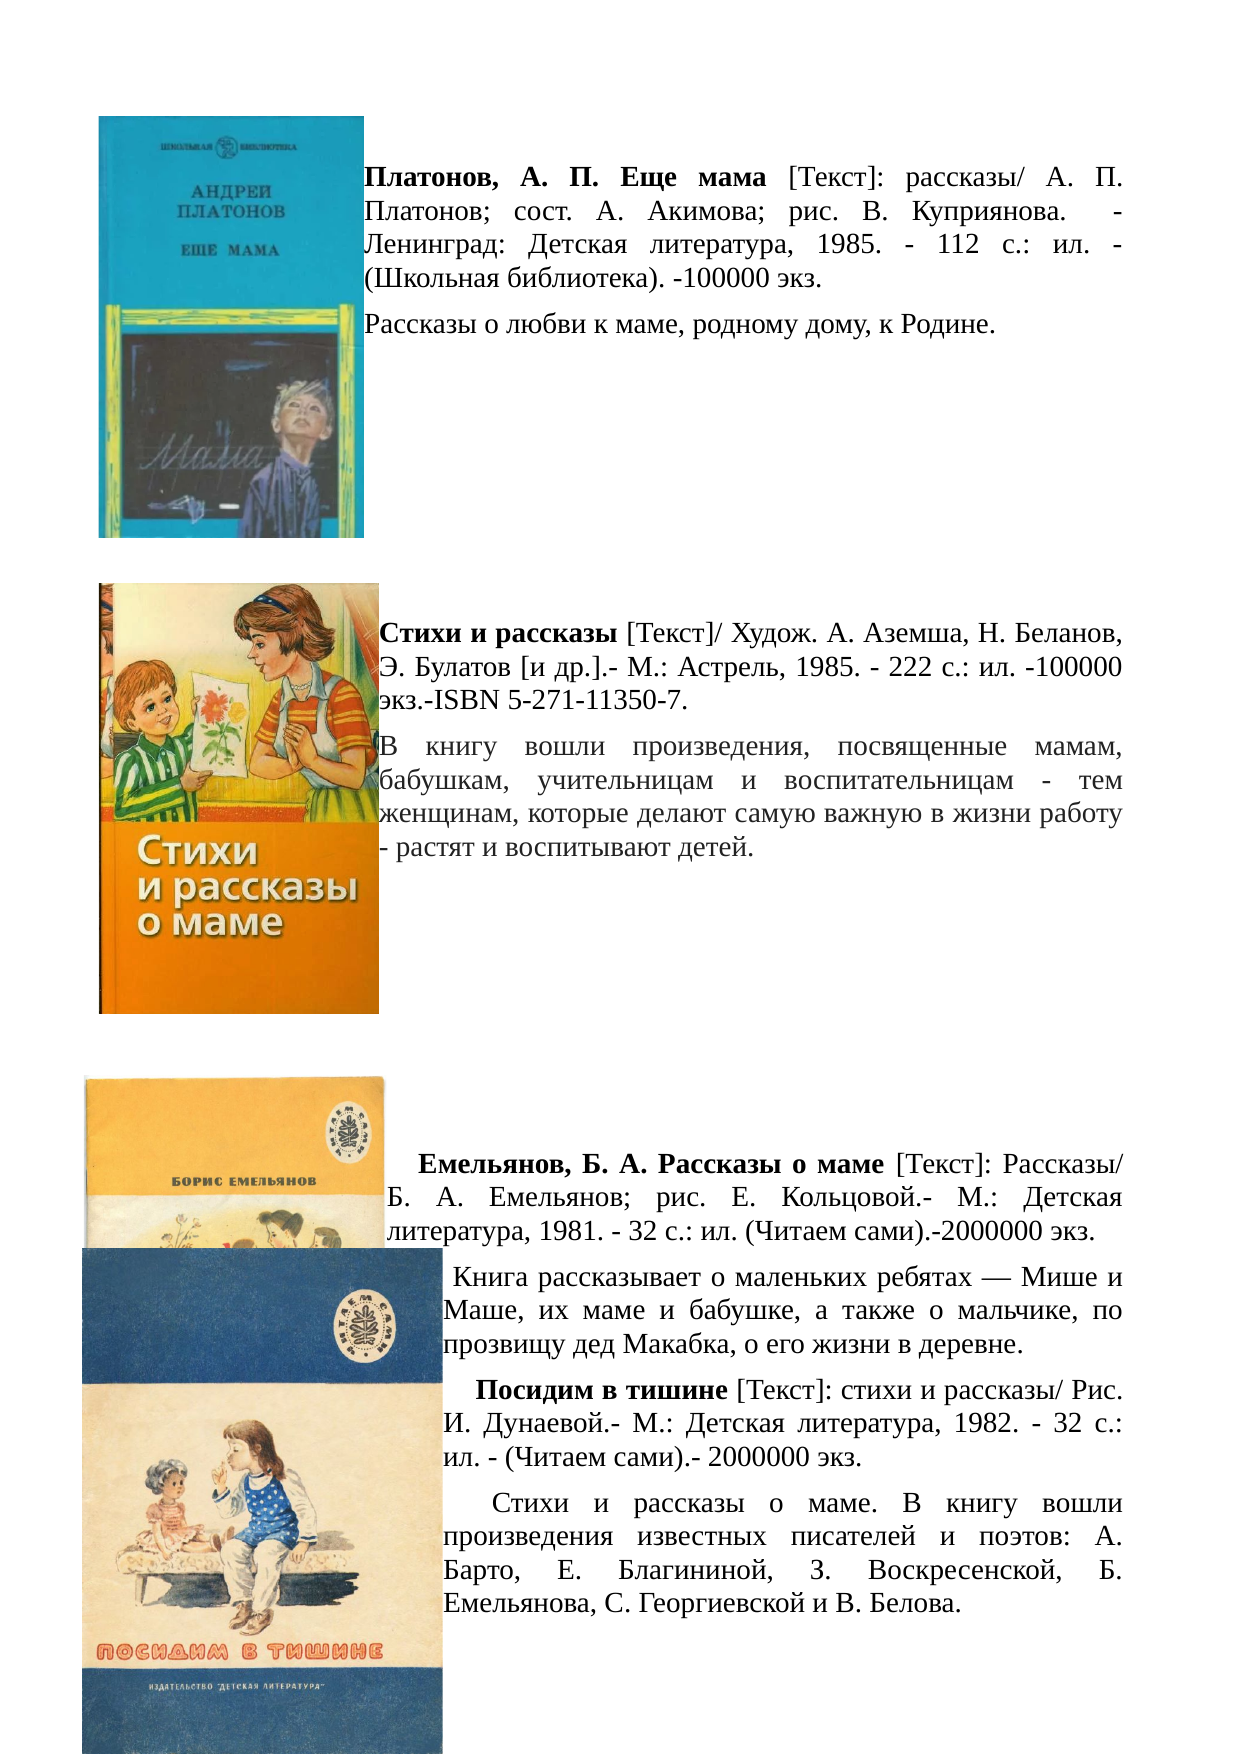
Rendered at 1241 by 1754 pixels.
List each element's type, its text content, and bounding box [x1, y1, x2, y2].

text Емельянов, Б. А. Рассказы о маме [Текст]: Рассказы/ Б. А. Емельянов; рис. Е. Кольцовой.- М.: Детская литература, 1981. - 32 с.: ил. (Читаем сами).-2000000 экз. [387, 1146, 1123, 1246]
text Стихи и рассказы о маме. В книгу вошли произведения известных писателей и поэтов: А. Барто, Е. Благининой, З. Воскресенской, Б. Емельянова, С. Георгиевской и В. Белова. [443, 1485, 1123, 1619]
text Платонов, А. П. Еще мама [Текст]: рассказы/ А. П. Платонов; сост. А. Акимова; рис. В. Куприянова. - Ленинград: Детская литература, 1985. - 112 с.: ил. -(Школьная библиотека). -100000 экз. [364, 159, 1123, 293]
text Посидим в тишине [Текст]: стихи и рассказы/ Рис. И. Дунаевой.- М.: Детская литература, 1982. - 32 с.: ил. - (Читаем сами).- 2000000 экз. [443, 1372, 1123, 1472]
text Рассказы о любви к маме, родному дому, к Родине. [364, 306, 1123, 339]
text Книга рассказывает о маленьких ребятах — Мише и Маше, их маме и бабушке, а также о мальчике, по прозвищу дед Макабка, о его жизни в деревне. [443, 1259, 1123, 1359]
text В книгу вошли произведения, посвященные мамам, бабушкам, учительницам и воспитательницам - тем женщинам, которые делают самую важную в жизни работу - растят и воспитывают детей. [379, 728, 1123, 862]
text Стихи и рассказы [Текст]/ Худож. А. Аземша, Н. Беланов, Э. Булатов [и др.].- М.: Астрель, 1985. - 222 с.: ил. -100000 экз.-ISBN 5-271-11350-7. [379, 615, 1123, 716]
